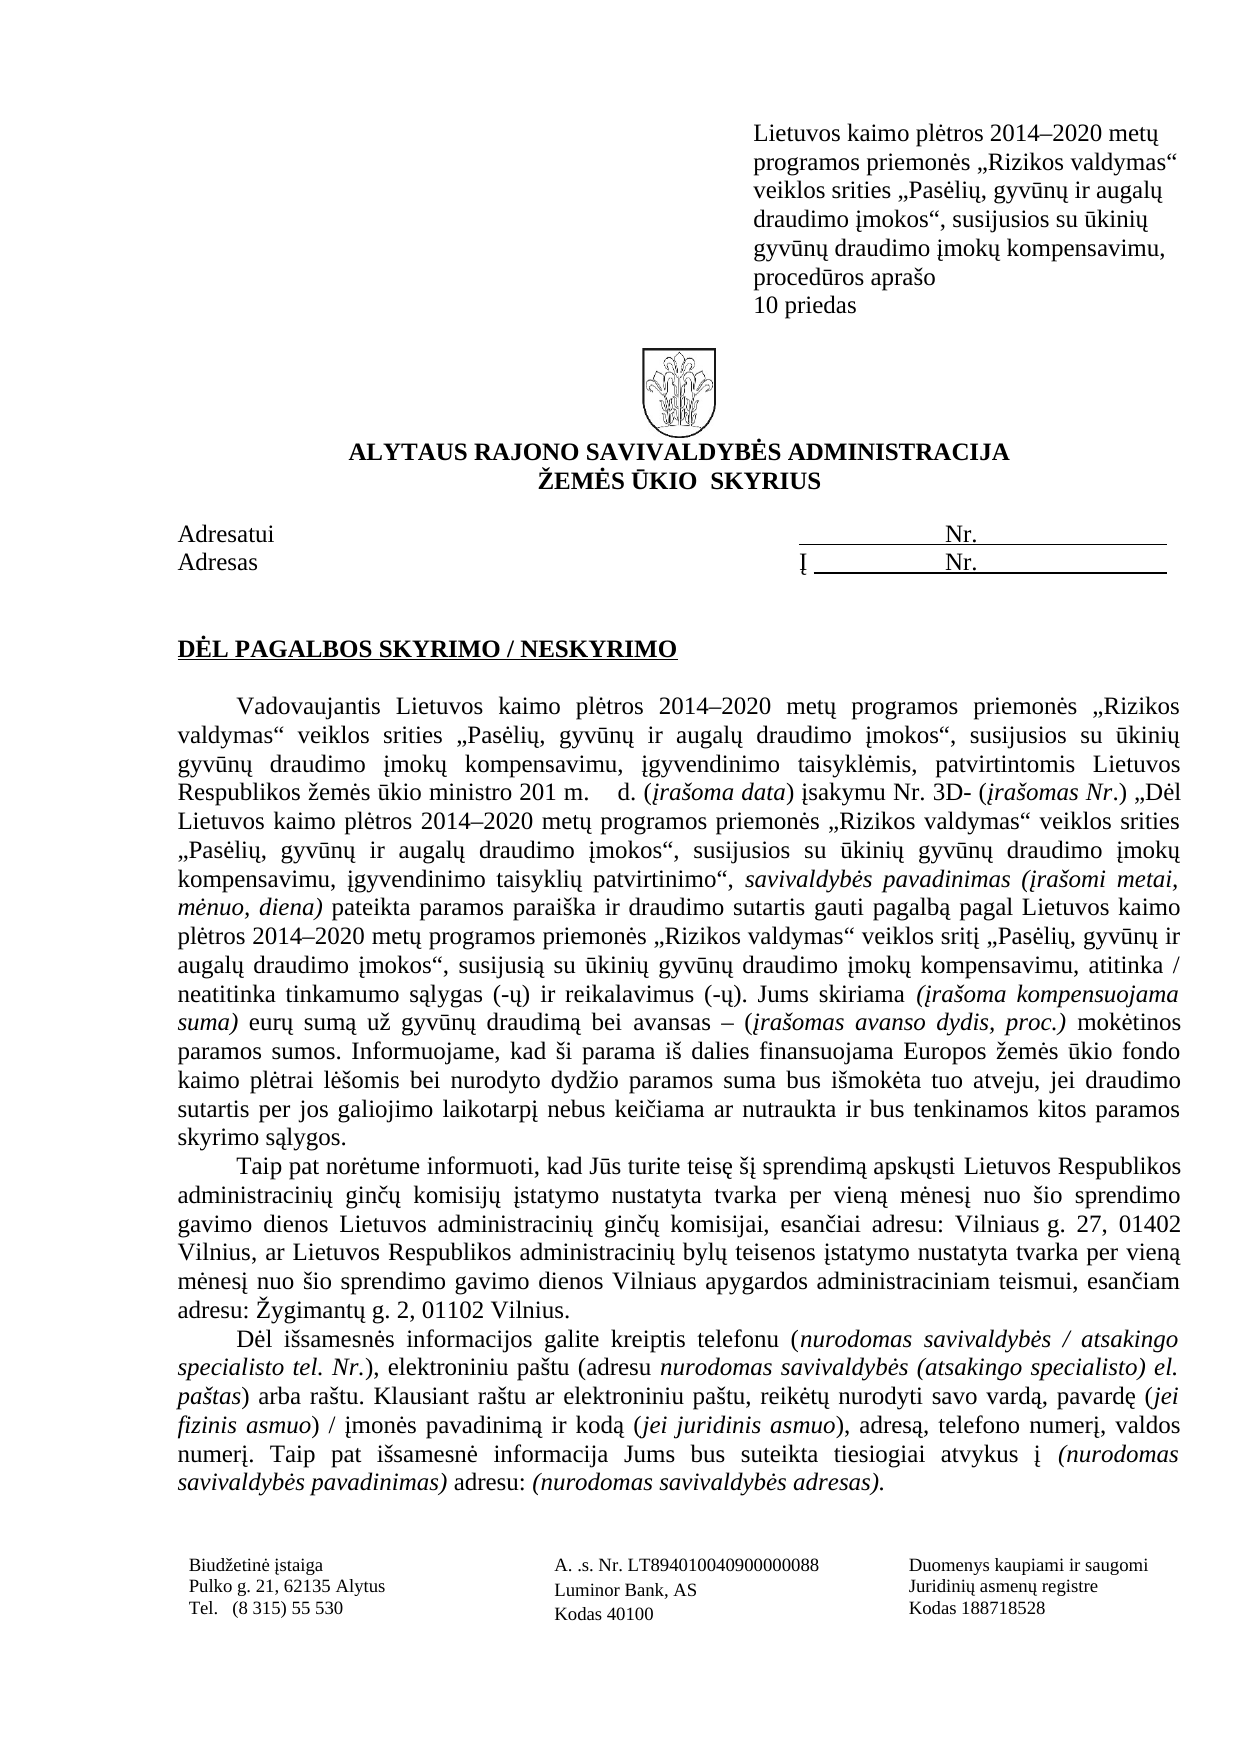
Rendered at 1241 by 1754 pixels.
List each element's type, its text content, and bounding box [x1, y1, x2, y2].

text ŽEMĖS ŪKIO SKYRIUS [177, 466, 1181, 495]
table_header A. .s. Nr. LT894010040900000088 Luminor Bank, AS Kodas 40100 [543, 1554, 897, 1625]
table_header Duomenys kaupiami ir saugomi Juridinių asmenų registre Kodas 188718528 [897, 1554, 1169, 1625]
table_header [1169, 1554, 1240, 1625]
text gyvūnų draudimo įmokų kompensavimu, [753, 233, 1181, 262]
text Dėl išsamesnės informacijos galite kreiptis telefonu (nurodomas savivaldybės / atsakingo specialisto tel. Nr.), elektroniniu paštu (adresu nurodomas savivaldybės (atsakingo specialisto) el. paštas) arba raštu. Klausiant raštu ar elektroniniu paštu, reikėtų nurodyti savo vardą, pavardę (jei fizinis asmuo) / įmonės pavadinimą ir kodą (jei juridinis asmuo), adresą, telefono numerį, valdos numerį. Taip pat išsamesnė informacija Jums bus suteikta tiesiogiai atvykus į (nurodomas savivaldybės pavadinimas) adresu: (nurodomas savivaldybės adresas). [177, 1324, 1181, 1496]
text Lietuvos kaimo plėtros 2014–2020 metų [753, 118, 1181, 147]
text Adresatui Nr. [177, 519, 1181, 547]
text 10 priedas [753, 291, 1181, 319]
text DĖL PAGALBOS SKYRIMO / NESKYRIMO [177, 634, 1181, 662]
text veiklos srities „Pasėlių, gyvūnų ir augalų [753, 176, 1181, 204]
table_header Biudžetinė įstaiga Pulko g. 21, 62135 Alytus Tel. (8 315) 55 530 [177, 1554, 543, 1625]
text ALYTAUS RAJONO SAVIVALDYBĖS ADMINISTRACIJA [177, 437, 1181, 466]
text Vadovaujantis Lietuvos kaimo plėtros 2014–2020 metų programos priemonės „Rizikos valdymas“ veiklos srities „Pasėlių, gyvūnų ir augalų draudimo įmokos“, susijusios su ūkinių gyvūnų draudimo įmokų kompensavimu, įgyvendinimo taisyklėmis, patvirtintomis Lietuvos Respublikos žemės ūkio ministro 201 m. d. (įrašoma data) įsakymu Nr. 3D- (įrašomas Nr.) „Dėl Lietuvos kaimo plėtros 2014–2020 metų programos priemonės „Rizikos valdymas“ veiklos srities „Pasėlių, gyvūnų ir augalų draudimo įmokos“, susijusios su ūkinių gyvūnų draudimo įmokų kompensavimu, įgyvendinimo taisyklių patvirtinimo“, savivaldybės pavadinimas (įrašomi metai, mėnuo, diena) pateikta paramos paraiška ir draudimo sutartis gauti pagalbą pagal Lietuvos kaimo plėtros 2014–2020 metų programos priemonės „Rizikos valdymas“ veiklos sritį „Pasėlių, gyvūnų ir augalų draudimo įmokos“, susijusią su ūkinių gyvūnų draudimo įmokų kompensavimu, atitinka / neatitinka tinkamumo sąlygas (-ų) ir reikalavimus (-ų). Jums skiriama (įrašoma kompensuojama suma) eurų sumą už gyvūnų draudimą bei avansas – (įrašomas avanso dydis, proc.) mokėtinos paramos sumos. Informuojame, kad ši parama iš dalies finansuojama Europos žemės ūkio fondo kaimo plėtrai lėšomis bei nurodyto dydžio paramos suma bus išmokėta tuo atveju, jei draudimo sutartis per jos galiojimo laikotarpį nebus keičiama ar nutraukta ir bus tenkinamos kitos paramos skyrimo sąlygos. [177, 691, 1181, 1151]
text Adresas Į Nr. [177, 547, 1181, 605]
text programos priemonės „Rizikos valdymas“ [753, 147, 1181, 176]
text Taip pat norėtume informuoti, kad Jūs turite teisę šį sprendimą apskųsti Lietuvos Respublikos administracinių ginčų komisijų įstatymo nustatyta tvarka per vieną mėnesį nuo šio sprendimo gavimo dienos Lietuvos administracinių ginčų komisijai, esančiai adresu: Vilniaus g. 27, 01402 Vilnius, ar Lietuvos Respublikos administracinių bylų teisenos įstatymo nustatyta tvarka per vieną mėnesį nuo šio sprendimo gavimo dienos Vilniaus apygardos administraciniam teismui, esančiam adresu: Žygimantų g. 2, 01102 Vilnius. [177, 1151, 1181, 1324]
text procedūros aprašo [753, 262, 1181, 291]
text draudimo įmokos“, susijusios su ūkinių [753, 204, 1181, 233]
